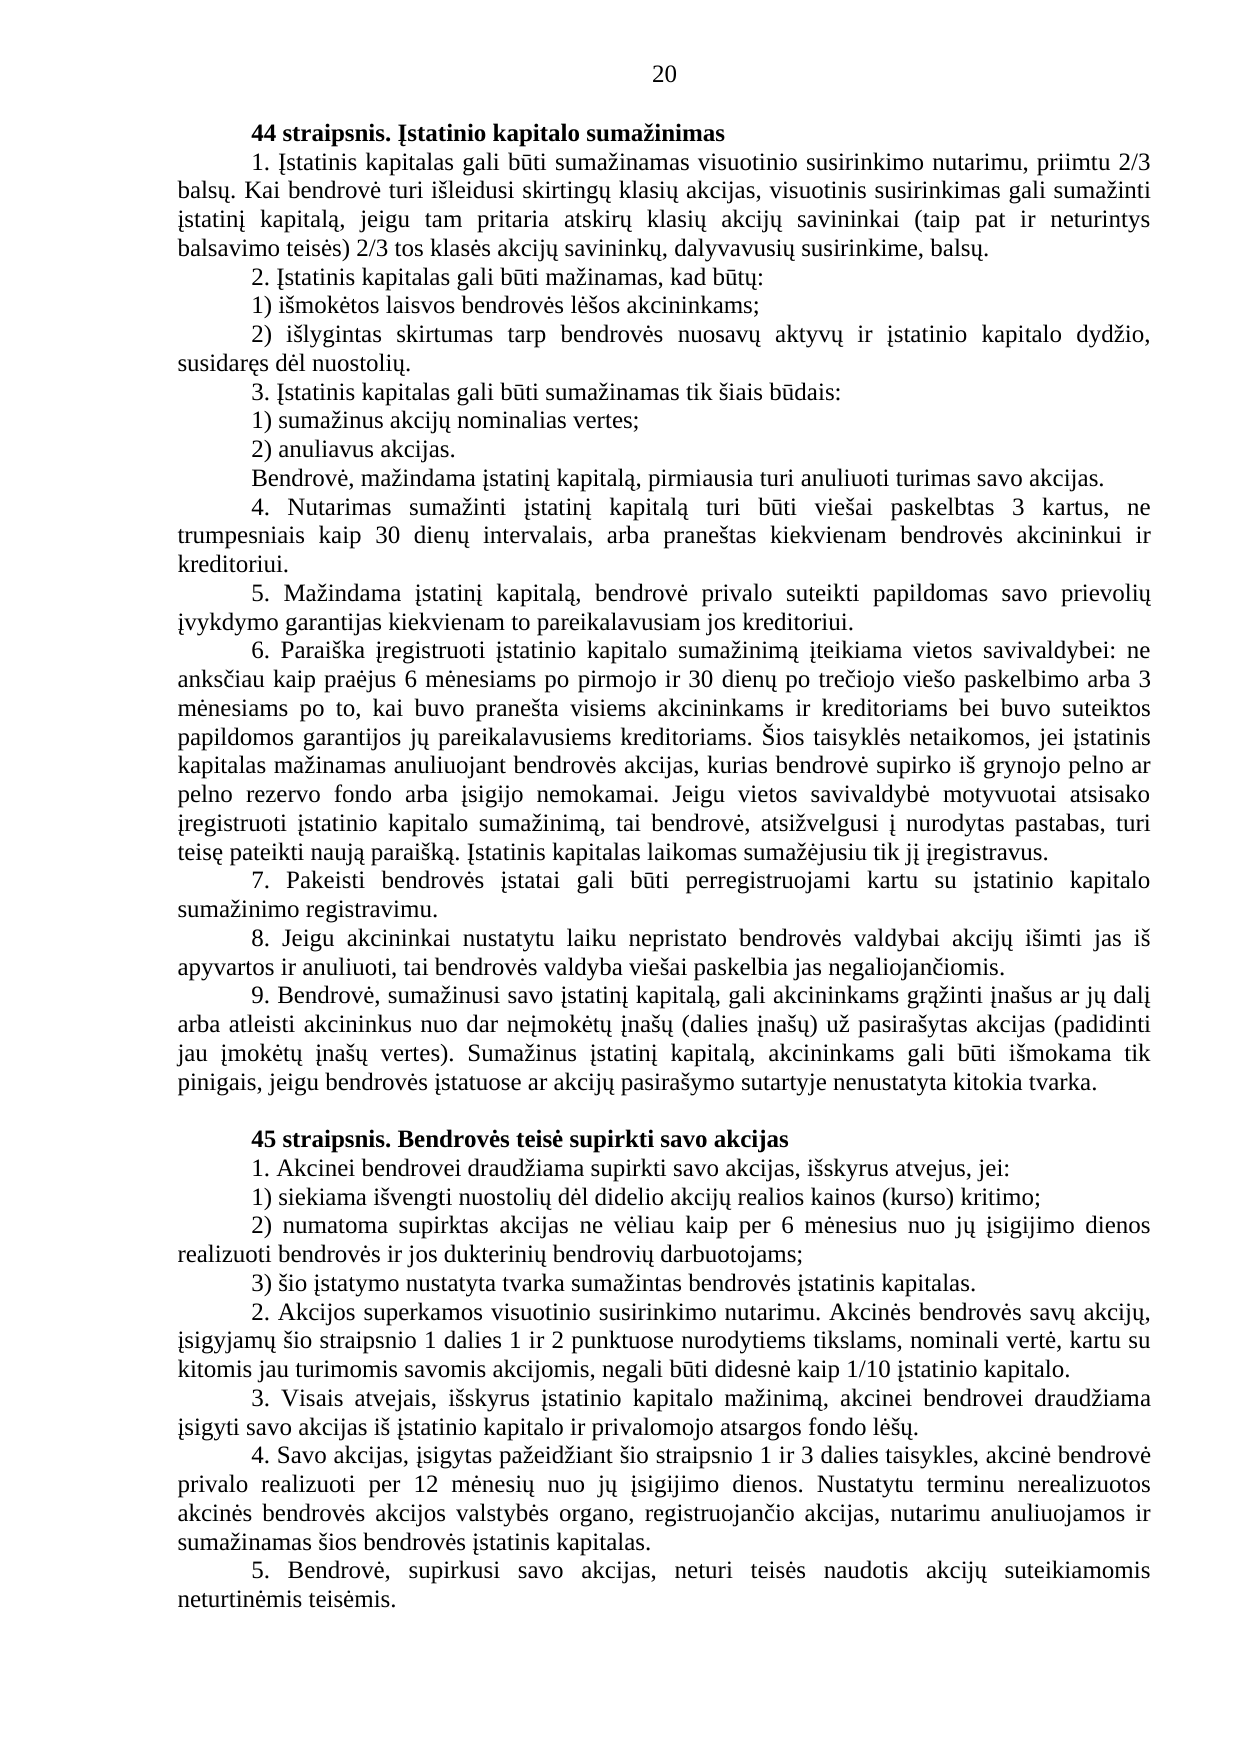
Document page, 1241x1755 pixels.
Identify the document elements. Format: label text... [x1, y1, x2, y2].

text 3) šio įstatymo nustatyta tvarka sumažintas bendrovės įstatinis kapitalas. [177, 1268, 1152, 1297]
text 7. Pakeisti bendrovės įstatai gali būti perregistruojami kartu su įstatinio kapitalo sumažinimo registravimu. [177, 866, 1152, 923]
text 5. Mažindama įstatinį kapitalą, bendrovė privalo suteikti papildomas savo prievolių įvykdymo garantijas kiekvienam to pareikalavusiam jos kreditoriui. [177, 578, 1152, 636]
text 3. Įstatinis kapitalas gali būti sumažinamas tik šiais būdais: [177, 377, 1152, 406]
text 2. Įstatinis kapitalas gali būti mažinamas, kad būtų: [177, 262, 1152, 291]
text 5. Bendrovė, supirkusi savo akcijas, neturi teisės naudotis akcijų suteikiamomis neturtinėmis teisėmis. [177, 1556, 1152, 1613]
text 2) išlygintas skirtumas tarp bendrovės nuosavų aktyvų ir įstatinio kapitalo dydžio, susidaręs dėl nuostolių. [177, 319, 1152, 377]
text 3. Visais atvejais, išskyrus įstatinio kapitalo mažinimą, akcinei bendrovei draudžiama įsigyti savo akcijas iš įstatinio kapitalo ir privalomojo atsargos fondo lėšų. [177, 1383, 1152, 1441]
text 1) išmokėtos laisvos bendrovės lėšos akcininkams; [177, 291, 1152, 319]
text 45 straipsnis. Bendrovės teisė supirkti savo akcijas [177, 1124, 1152, 1153]
text 44 straipsnis. Įstatinio kapitalo sumažinimas [177, 118, 1152, 147]
text 2) anuliavus akcijas. [177, 434, 1152, 463]
text 1) siekiama išvengti nuostolių dėl didelio akcijų realios kainos (kurso) kritimo; [177, 1182, 1152, 1211]
text 1. Įstatinis kapitalas gali būti sumažinamas visuotinio susirinkimo nutarimu, priimtu 2/3 balsų. Kai bendrovė turi išleidusi skirtingų klasių akcijas, visuotinis susirinkimas gali sumažinti įstatinį kapitalą, jeigu tam pritaria atskirų klasių akcijų savininkai (taip pat ir neturintys balsavimo teisės) 2/3 tos klasės akcijų savininkų, dalyvavusių susirinkime, balsų. [177, 147, 1152, 262]
text 9. Bendrovė, sumažinusi savo įstatinį kapitalą, gali akcininkams grąžinti įnašus ar jų dalį arba atleisti akcininkus nuo dar neįmokėtų įnašų (dalies įnašų) už pasirašytas akcijas (padidinti jau įmokėtų įnašų vertes). Sumažinus įstatinį kapitalą, akcininkams gali būti išmokama tik pinigais, jeigu bendrovės įstatuose ar akcijų pasirašymo sutartyje nenustatyta kitokia tvarka. [177, 981, 1152, 1096]
text 6. Paraiška įregistruoti įstatinio kapitalo sumažinimą įteikiama vietos savivaldybei: ne anksčiau kaip praėjus 6 mėnesiams po pirmojo ir 30 dienų po trečiojo viešo paskelbimo arba 3 mėnesiams po to, kai buvo pranešta visiems akcininkams ir kreditoriams bei buvo suteiktos papildomos garantijos jų pareikalavusiems kreditoriams. Šios taisyklės netaikomos, jei įstatinis kapitalas mažinamas anuliuojant bendrovės akcijas, kurias bendrovė supirko iš grynojo pelno ar pelno rezervo fondo arba įsigijo nemokamai. Jeigu vietos savivaldybė motyvuotai atsisako įregistruoti įstatinio kapitalo sumažinimą, tai bendrovė, atsižvelgusi į nurodytas pastabas, turi teisę pateikti naują paraišką. Įstatinis kapitalas laikomas sumažėjusiu tik jį įregistravus. [177, 636, 1152, 866]
text 2) numatoma supirktas akcijas ne vėliau kaip per 6 mėnesius nuo jų įsigijimo dienos realizuoti bendrovės ir jos dukterinių bendrovių darbuotojams; [177, 1211, 1152, 1268]
text 4. Savo akcijas, įsigytas pažeidžiant šio straipsnio 1 ir 3 dalies taisykles, akcinė bendrovė privalo realizuoti per 12 mėnesių nuo jų įsigijimo dienos. Nustatytu terminu nerealizuotos akcinės bendrovės akcijos valstybės organo, registruojančio akcijas, nutarimu anuliuojamos ir sumažinamas šios bendrovės įstatinis kapitalas. [177, 1441, 1152, 1556]
text Bendrovė, mažindama įstatinį kapitalą, pirmiausia turi anuliuoti turimas savo akcijas. [177, 463, 1152, 492]
text 1) sumažinus akcijų nominalias vertes; [177, 406, 1152, 434]
text 1. Akcinei bendrovei draudžiama supirkti savo akcijas, išskyrus atvejus, jei: [177, 1153, 1152, 1182]
text 4. Nutarimas sumažinti įstatinį kapitalą turi būti viešai paskelbtas 3 kartus, ne trumpesniais kaip 30 dienų intervalais, arba praneštas kiekvienam bendrovės akcininkui ir kreditoriui. [177, 492, 1152, 578]
text 2. Akcijos superkamos visuotinio susirinkimo nutarimu. Akcinės bendrovės savų akcijų, įsigyjamų šio straipsnio 1 dalies 1 ir 2 punktuose nurodytiems tikslams, nominali vertė, kartu su kitomis jau turimomis savomis akcijomis, negali būti didesnė kaip 1/10 įstatinio kapitalo. [177, 1297, 1152, 1383]
text 8. Jeigu akcininkai nustatytu laiku nepristato bendrovės valdybai akcijų išimti jas iš apyvartos ir anuliuoti, tai bendrovės valdyba viešai paskelbia jas negaliojančiomis. [177, 923, 1152, 981]
